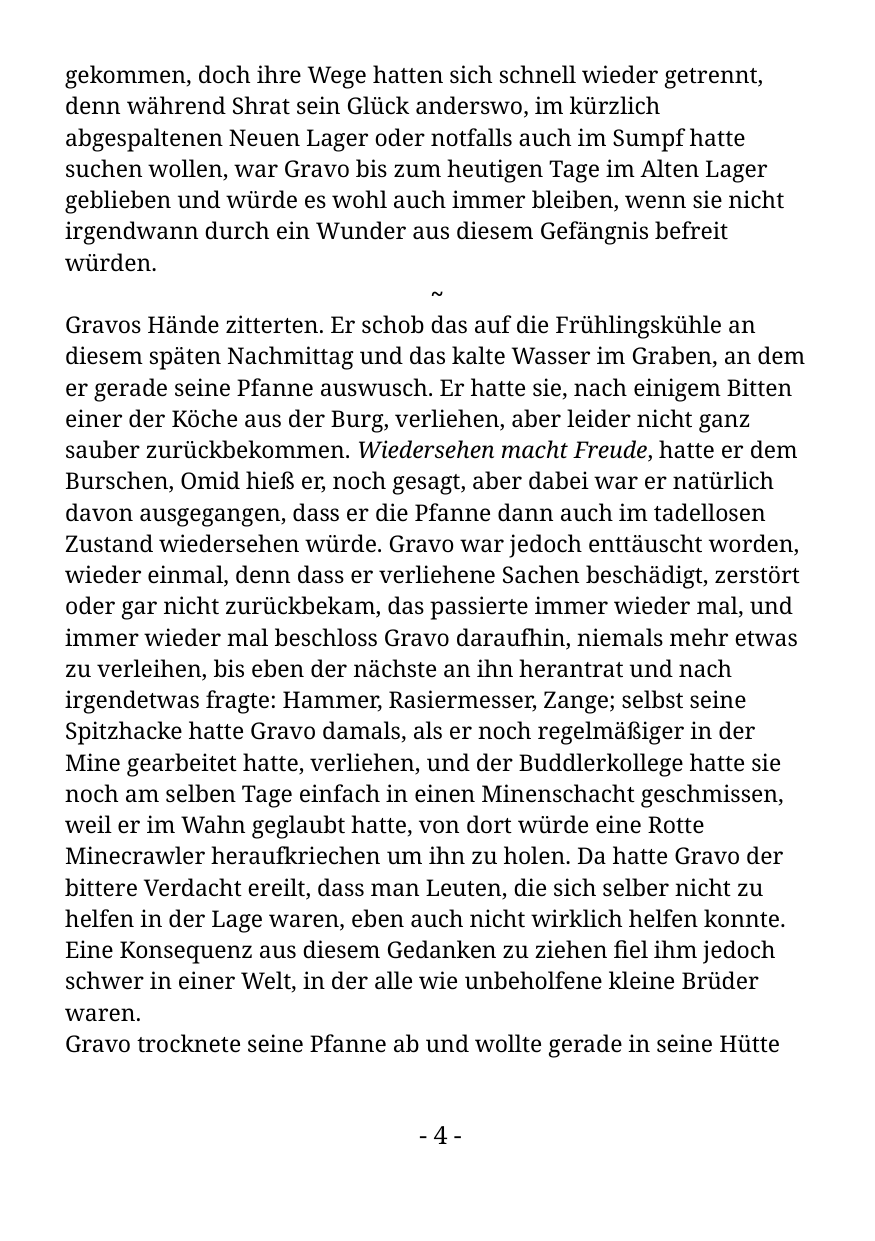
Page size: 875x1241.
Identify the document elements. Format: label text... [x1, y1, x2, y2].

text gekommen, doch ihre Wege hatten sich schnell wieder getrennt, denn während Shrat sein Glück anderswo, im kürzlich abgespaltenen Neuen Lager oder notfalls auch im Sumpf hatte suchen wollen, war Gravo bis zum heutigen Tage im Alten Lager geblieben und würde es wohl auch immer bleiben, wenn sie nicht irgendwann durch ein Wunder aus diesem Gefängnis befreit würden. [65, 59, 809, 278]
text ~ [65, 278, 809, 309]
text Gravo trocknete seine Pfanne ab und wollte gerade in seine Hütte [65, 1028, 809, 1059]
text Gravos Hände zitterten. Er schob das auf die Frühlingskühle an diesem späten Nachmittag und das kalte Wasser im Graben, an dem er gerade seine Pfanne auswusch. Er hatte sie, nach einigem Bitten einer der Köche aus der Burg, verliehen, aber leider nicht ganz sauber zurückbekommen. Wiedersehen macht Freude, hatte er dem Burschen, Omid hieß er, noch gesagt, aber dabei war er natürlich davon ausgegangen, dass er die Pfanne dann auch im tadellosen Zustand wiedersehen würde. Gravo war jedoch enttäuscht worden, wieder einmal, denn dass er verliehene Sachen beschädigt, zerstört oder gar nicht zurückbekam, das passierte immer wieder mal, und immer wieder mal beschloss Gravo daraufhin, niemals mehr etwas zu verleihen, bis eben der nächste an ihn herantrat und nach irgendetwas fragte: Hammer, Rasiermesser, Zange; selbst seine Spitzhacke hatte Gravo damals, als er noch regelmäßiger in der Mine gearbeitet hatte, verliehen, und der Buddlerkollege hatte sie noch am selben Tage einfach in einen Minenschacht geschmissen, weil er im Wahn geglaubt hatte, von dort würde eine Rotte Minecrawler heraufkriechen um ihn zu holen. Da hatte Gravo der bittere Verdacht ereilt, dass man Leuten, die sich selber nicht zu helfen in der Lage waren, eben auch nicht wirklich helfen konnte. Eine Konsequenz aus diesem Gedanken zu ziehen fiel ihm jedoch schwer in einer Welt, in der alle wie unbeholfene kleine Brüder waren. [65, 309, 809, 1028]
